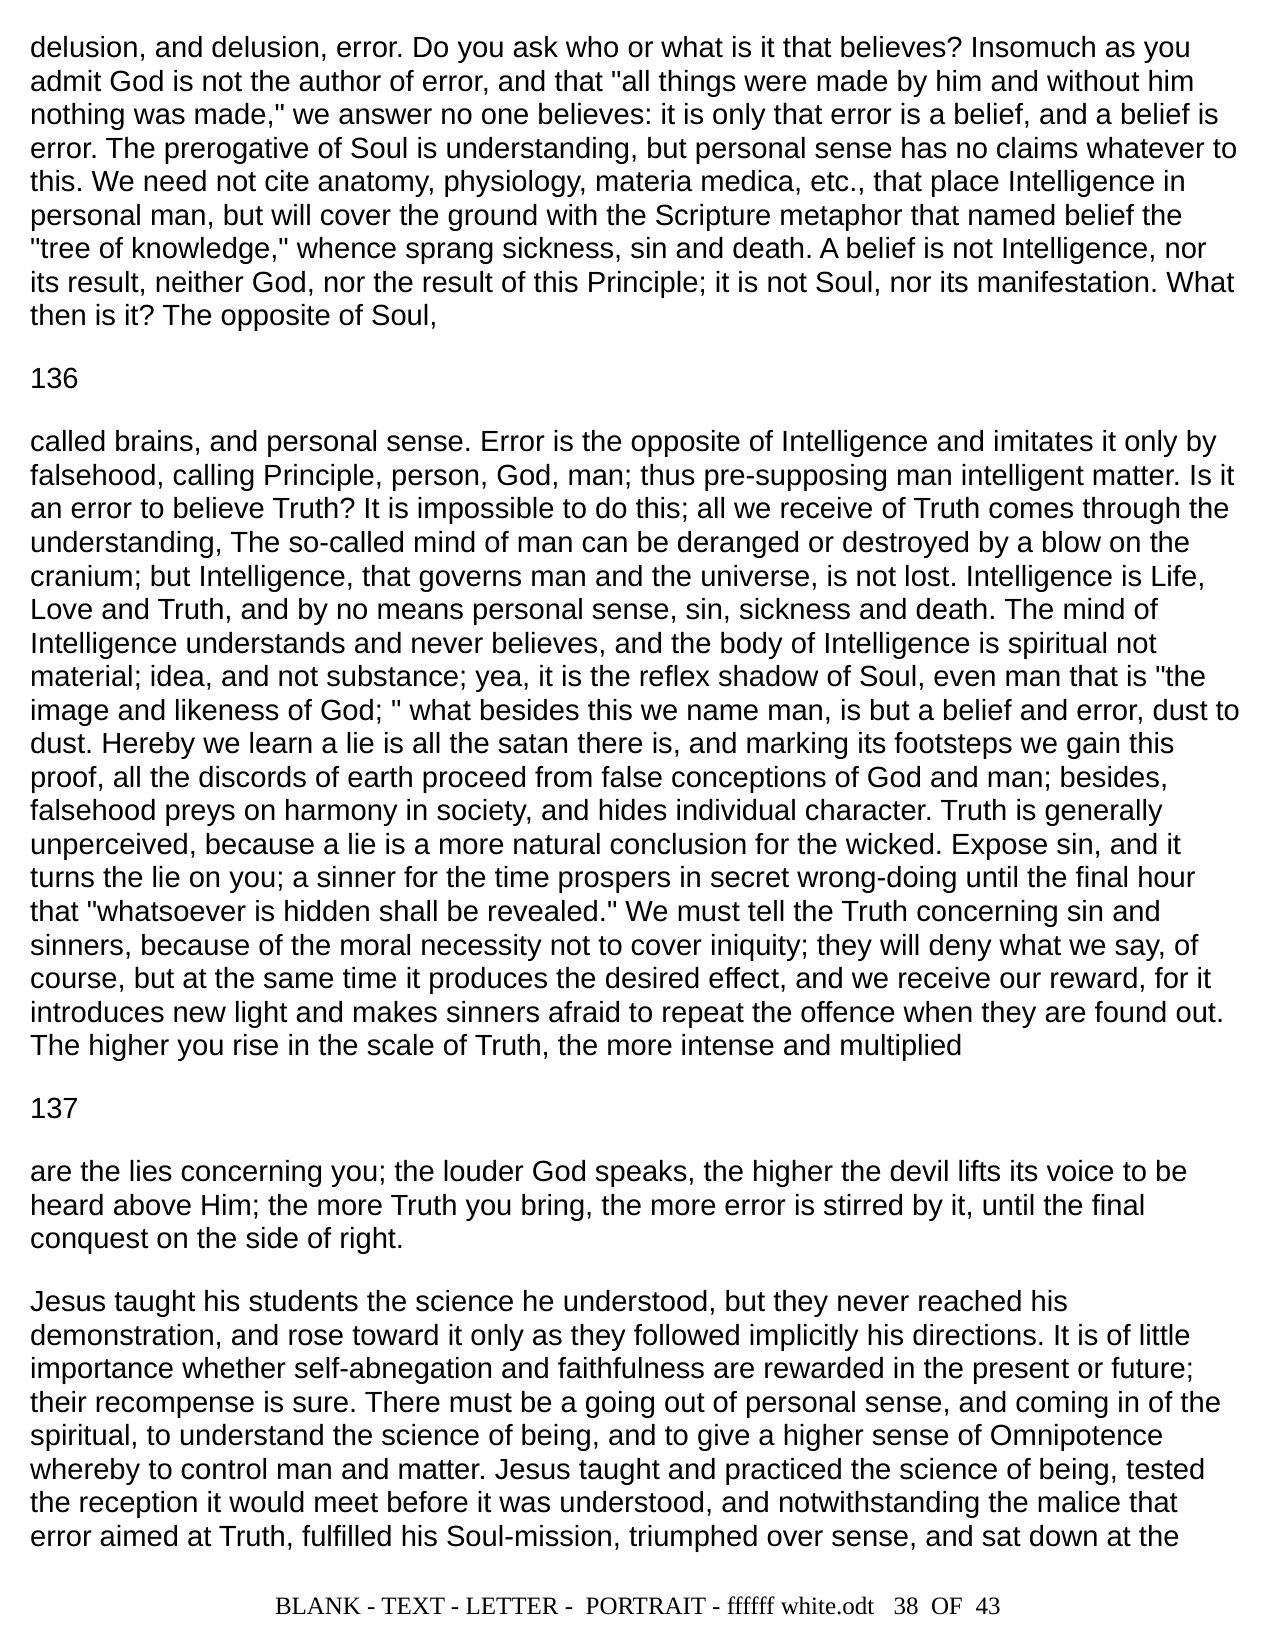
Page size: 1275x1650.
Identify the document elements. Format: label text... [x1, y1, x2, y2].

text are the lies concerning you; the louder God speaks, the higher the devil lifts its voice to be heard above Him; the more Truth you bring, the more error is stirred by it, until the final conquest on the side of right. [30, 1154, 1245, 1255]
text 136 [30, 361, 1245, 395]
text delusion, and delusion, error. Do you ask who or what is it that believes? Insomuch as you admit God is not the author of error, and that "all things were made by him and without him nothing was made," we answer no one believes: it is only that error is a belief, and a belief is error. The prerogative of Soul is understanding, but personal sense has no claims whatever to this. We need not cite anatomy, physiology, materia medica, etc., that place Intelligence in personal man, but will cover the ground with the Scripture metaphor that named belief the "tree of knowledge," whence sprang sickness, sin and death. A belief is not Intelligence, nor its result, neither God, nor the result of this Principle; it is not Soul, nor its manifestation. What then is it? The opposite of Soul, [30, 30, 1245, 332]
text called brains, and personal sense. Error is the opposite of Intelligence and imitates it only by falsehood, calling Principle, person, God, man; thus pre-supposing man intelligent matter. Is it an error to believe Truth? It is impossible to do this; all we receive of Truth comes through the understanding, The so-called mind of man can be deranged or destroyed by a blow on the cranium; but Intelligence, that governs man and the universe, is not lost. Intelligence is Life, Love and Truth, and by no means personal sense, sin, sickness and death. The mind of Intelligence understands and never believes, and the body of Intelligence is spiritual not material; idea, and not substance; yea, it is the reflex shadow of Soul, even man that is "the image and likeness of God; " what besides this we name man, is but a belief and error, dust to dust. Hereby we learn a lie is all the satan there is, and marking its footsteps we gain this proof, all the discords of earth proceed from false conceptions of God and man; besides, falsehood preys on harmony in society, and hides individual character. Truth is generally unperceived, because a lie is a more natural conclusion for the wicked. Expose sin, and it turns the lie on you; a sinner for the time prospers in secret wrong-doing until the final hour that "whatsoever is hidden shall be revealed." We must tell the Truth concerning sin and sinners, because of the moral necessity not to cover iniquity; they will deny what we say, of course, but at the same time it produces the desired effect, and we receive our reward, for it introduces new light and makes sinners afraid to repeat the offence when they are found out. The higher you rise in the scale of Truth, the more intense and multiplied [30, 424, 1245, 1062]
text 137 [30, 1091, 1245, 1125]
text Jesus taught his students the science he understood, but they never reached his demonstration, and rose toward it only as they followed implicitly his directions. It is of little importance whether self-abnegation and faithfulness are rewarded in the present or future; their recompense is sure. There must be a going out of personal sense, and coming in of the spiritual, to understand the science of being, and to give a higher sense of Omnipotence whereby to control man and matter. Jesus taught and practiced the science of being, tested the reception it would meet before it was understood, and notwithstanding the malice that error aimed at Truth, fulfilled his Soul-mission, triumphed over sense, and sat down at the [30, 1284, 1245, 1553]
